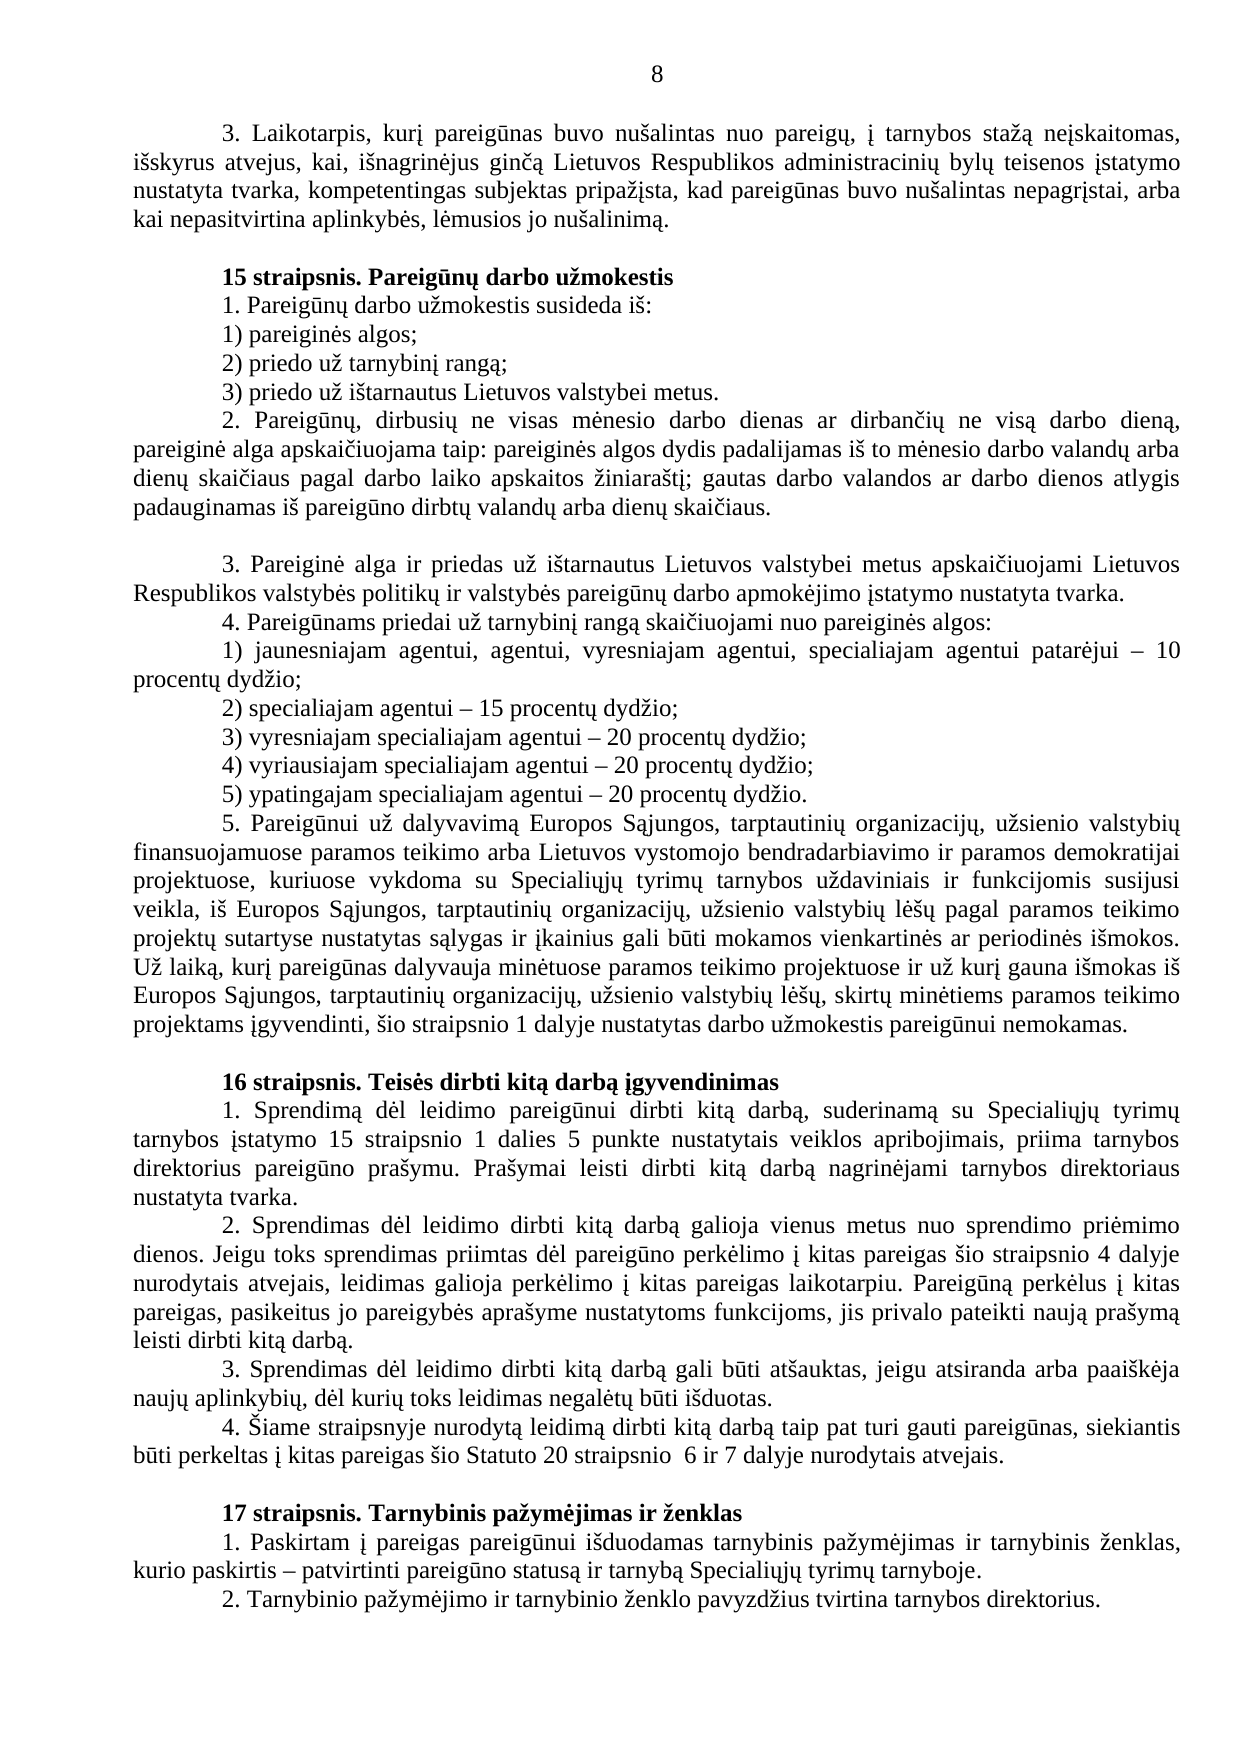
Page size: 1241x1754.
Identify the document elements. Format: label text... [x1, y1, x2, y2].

text 1) pareiginės algos; [133, 319, 1181, 348]
text 3) priedo už ištarnautus Lietuvos valstybei metus. [133, 377, 1181, 406]
text 15 straipsnis. Pareigūnų darbo užmokestis [133, 262, 1181, 291]
text 2. Tarnybinio pažymėjimo ir tarnybinio ženklo pavyzdžius tvirtina tarnybos direktorius. [133, 1584, 1181, 1613]
text 1) jaunesniajam agentui, agentui, vyresniajam agentui, specialiajam agentui patarėjui – 10 procentų dydžio; [133, 636, 1181, 693]
text 4) vyriausiajam specialiajam agentui – 20 procentų dydžio; [133, 751, 1181, 779]
text 5. Pareigūnui už dalyvavimą Europos Sąjungos, tarptautinių organizacijų, užsienio valstybių finansuojamuose paramos teikimo arba Lietuvos vystomojo bendradarbiavimo ir paramos demokratijai projektuose, kuriuose vykdoma su Specialiųjų tyrimų tarnybos uždaviniais ir funkcijomis susijusi veikla, iš Europos Sąjungos, tarptautinių organizacijų, užsienio valstybių lėšų pagal paramos teikimo projektų sutartyse nustatytas sąlygas ir įkainius gali būti mokamos vienkartinės ar periodinės išmokos. Už laiką, kurį pareigūnas dalyvauja minėtuose paramos teikimo projektuose ir už kurį gauna išmokas iš Europos Sąjungos, tarptautinių organizacijų, užsienio valstybių lėšų, skirtų minėtiems paramos teikimo projektams įgyvendinti, šio straipsnio 1 dalyje nustatytas darbo užmokestis pareigūnui nemokamas. [133, 808, 1181, 1038]
text 17 straipsnis. Tarnybinis pažymėjimas ir ženklas [133, 1498, 1181, 1527]
text 5) ypatingajam specialiajam agentui – 20 procentų dydžio. [133, 779, 1181, 808]
text 4. Pareigūnams priedai už tarnybinį rangą skaičiuojami nuo pareiginės algos: [133, 607, 1181, 636]
text 16 straipsnis. Teisės dirbti kitą darbą įgyvendinimas [133, 1067, 1181, 1096]
text 3. Sprendimas dėl leidimo dirbti kitą darbą gali būti atšauktas, jeigu atsiranda arba paaiškėja naujų aplinkybių, dėl kurių toks leidimas negalėtų būti išduotas. [133, 1354, 1181, 1412]
text 4. Šiame straipsnyje nurodytą leidimą dirbti kitą darbą taip pat turi gauti pareigūnas, siekiantis būti perkeltas į kitas pareigas šio Statuto 20 straipsnio 6 ir 7 dalyje nurodytais atvejais. [133, 1412, 1181, 1469]
text 2. Sprendimas dėl leidimo dirbti kitą darbą galioja vienus metus nuo sprendimo priėmimo dienos. Jeigu toks sprendimas priimtas dėl pareigūno perkėlimo į kitas pareigas šio straipsnio 4 dalyje nurodytais atvejais, leidimas galioja perkėlimo į kitas pareigas laikotarpiu. Pareigūną perkėlus į kitas pareigas, pasikeitus jo pareigybės aprašyme nustatytoms funkcijoms, jis privalo pateikti naują prašymą leisti dirbti kitą darbą. [133, 1211, 1181, 1354]
text 3. Laikotarpis, kurį pareigūnas buvo nušalintas nuo pareigų, į tarnybos stažą neįskaitomas, išskyrus atvejus, kai, išnagrinėjus ginčą Lietuvos Respublikos administracinių bylų teisenos įstatymo nustatyta tvarka, kompetentingas subjektas pripažįsta, kad pareigūnas buvo nušalintas nepagrįstai, arba kai nepasitvirtina aplinkybės, lėmusios jo nušalinimą. [133, 118, 1181, 233]
text 2) priedo už tarnybinį rangą; [133, 348, 1181, 377]
text 2. Pareigūnų, dirbusių ne visas mėnesio darbo dienas ar dirbančių ne visą darbo dieną, pareiginė alga apskaičiuojama taip: pareiginės algos dydis padalijamas iš to mėnesio darbo valandų arba dienų skaičiaus pagal darbo laiko apskaitos žiniaraštį; gautas darbo valandos ar darbo dienos atlygis padauginamas iš pareigūno dirbtų valandų arba dienų skaičiaus. [133, 406, 1181, 521]
text 3) vyresniajam specialiajam agentui – 20 procentų dydžio; [133, 722, 1181, 751]
text 1. Paskirtam į pareigas pareigūnui išduodamas tarnybinis pažymėjimas ir tarnybinis ženklas, kurio paskirtis – patvirtinti pareigūno statusą ir tarnybą Specialiųjų tyrimų tarnyboje. [133, 1527, 1181, 1584]
text 3. Pareiginė alga ir priedas už ištarnautus Lietuvos valstybei metus apskaičiuojami Lietuvos Respublikos valstybės politikų ir valstybės pareigūnų darbo apmokėjimo įstatymo nustatyta tvarka. [133, 549, 1181, 607]
text 1. Pareigūnų darbo užmokestis susideda iš: [133, 291, 1181, 319]
text 1. Sprendimą dėl leidimo pareigūnui dirbti kitą darbą, suderinamą su Specialiųjų tyrimų tarnybos įstatymo 15 straipsnio 1 dalies 5 punkte nustatytais veiklos apribojimais, priima tarnybos direktorius pareigūno prašymu. Prašymai leisti dirbti kitą darbą nagrinėjami tarnybos direktoriaus nustatyta tvarka. [133, 1096, 1181, 1211]
text 2) specialiajam agentui – 15 procentų dydžio; [133, 693, 1181, 722]
